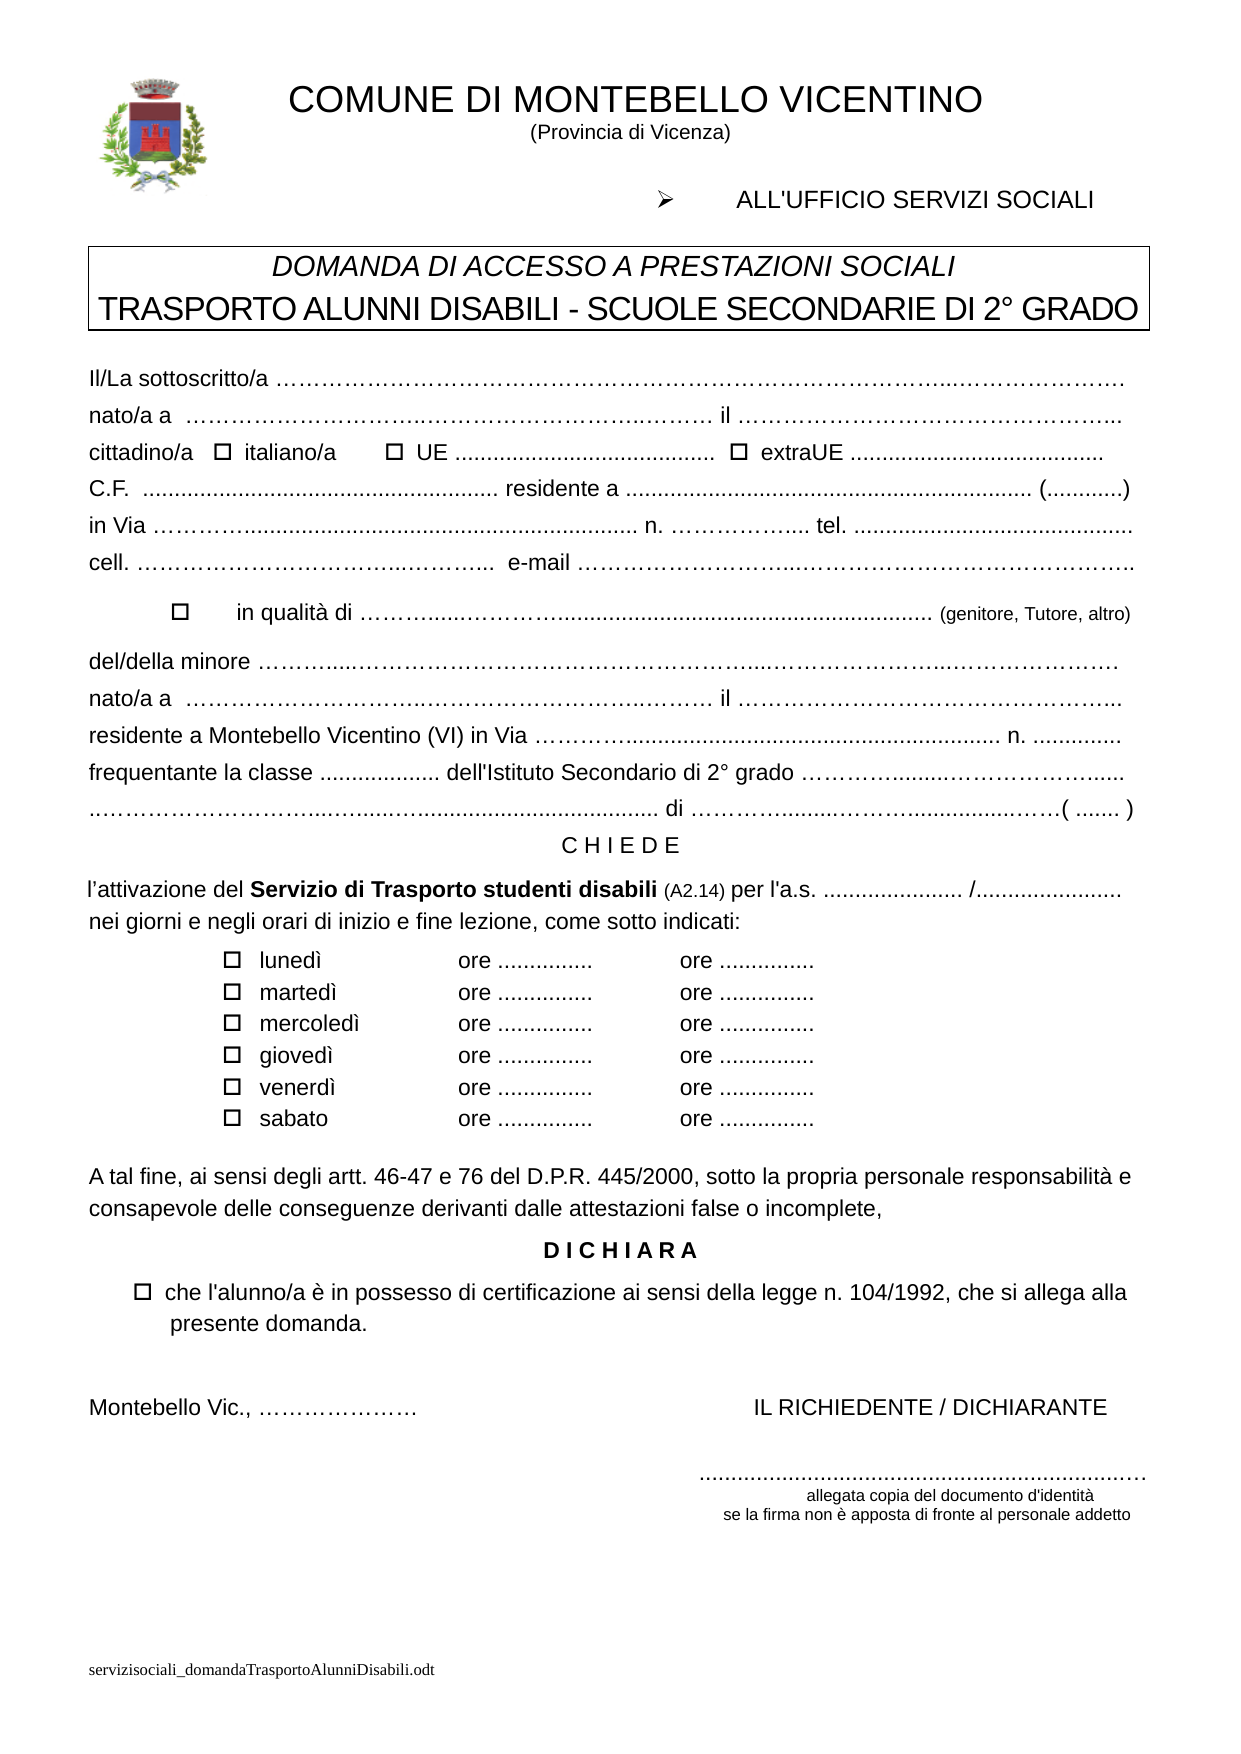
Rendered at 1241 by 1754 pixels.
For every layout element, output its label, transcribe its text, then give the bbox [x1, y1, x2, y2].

table_header [81, 77, 281, 246]
text in Via ………….............................................................. n. …………….... tel. ............................................ [89, 512, 1152, 538]
text l’attivazione del Servizio di Trasporto studenti disabili (A2.14) per l'a.s. ...................... /....................... [87, 876, 1152, 902]
text A tal fine, ai sensi degli artt. 46-47 e 76 del D.P.R. 445/2000, sotto la propria personale responsabilità e consapevole delle conseguenze derivanti dalle attestazioni false o incomplete, [89, 1163, 1152, 1221]
text se la firma non è apposta di fronte al personale addetto [702, 1505, 1152, 1524]
text ...................................................................… [89, 1459, 1152, 1486]
table_header COMUNE DI MONTEBELLO VICENTINO (Provincia di Vicenza) ALL'UFFICIO SERVIZI SOCIALI [281, 77, 1149, 246]
text ..………………………....…......…...................................... di ………….........……….................……( ....... ) [89, 795, 1152, 822]
text del/della minore ……….....……………………………………………....…………………...…………………. [89, 648, 1152, 674]
text frequentante la classe ................... dell'Istituto Secondario di 2° grado ………….........………………...... [89, 758, 1152, 785]
text  mercoledì ore ............... ore ............... [222, 1010, 1152, 1037]
text  giovedì ore ............... ore ............... [222, 1042, 1152, 1068]
text  in qualità di ………......…………........................................................... (genitore, Tutore, altro) [132, 598, 1152, 625]
text Il/La sottoscritto/a ……………………………………………………………………………...…………………. [89, 365, 1152, 391]
text nato/a a …………………………..………………………..……… il …………………………………………... [89, 402, 1152, 428]
text  venerdì ore ............... ore ............... [222, 1073, 1152, 1100]
text TRASPORTO ALUNNI DISABILI - SCUOLE SECONDARIE DI 2° GRADO [89, 286, 1149, 329]
text residente a Montebello Vicentino (VI) in Via …………........................................................... n. .............. [89, 722, 1152, 748]
picture [96, 76, 210, 196]
text  sabato ore ............... ore ............... [222, 1105, 1152, 1131]
text  martedì ore ............... ore ............... [222, 979, 1152, 1005]
text D I C H I A R A [89, 1237, 1152, 1263]
text C.F. ........................................................ residente a ................................................................ (............) [89, 475, 1152, 502]
text nei giorni e negli orari di inizio e fine lezione, come sotto indicati: [89, 908, 1152, 934]
text cell. ……………………………...………... e-mail ………………………...…………………………………….. [89, 549, 1152, 575]
subtitle C H I E D E [89, 832, 1152, 858]
text  lunedì ore ............... ore ............... [222, 947, 1152, 973]
text cittadino/a  italiano/a  UE .........................................  extraUE ........................................ [89, 438, 1152, 465]
text DOMANDA DI ACCESSO A PRESTAZIONI SOCIALI [89, 247, 1149, 282]
text allegata copia del documento d'identità [702, 1486, 1152, 1505]
text nato/a a …………………………..………………………..……… il …………………………………………... [89, 685, 1152, 711]
text  che l'alunno/a è in possesso di certificazione ai sensi della legge n. 104/1992, che si allega alla presente domanda. [132, 1279, 1152, 1337]
text Montebello Vic., ………………… IL RICHIEDENTE / DICHIARANTE [89, 1394, 1152, 1420]
